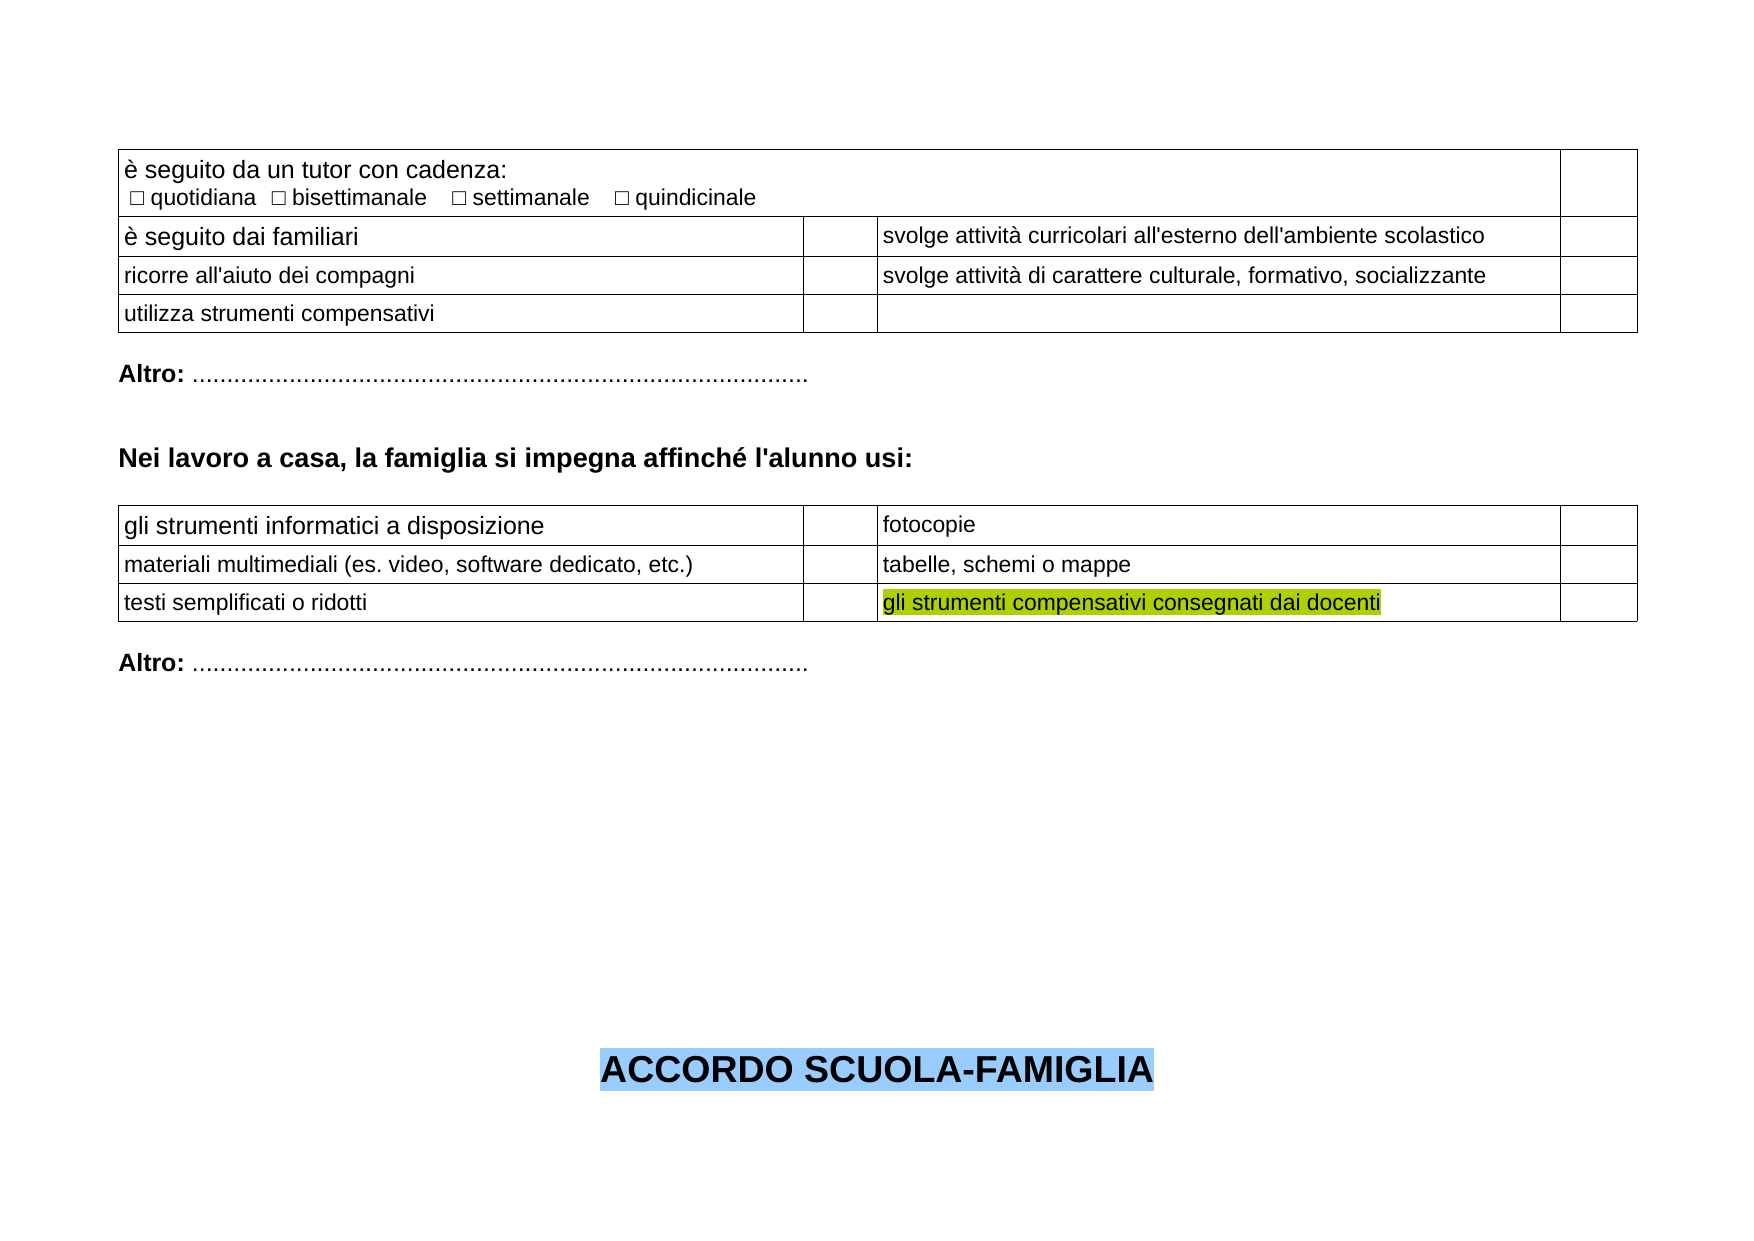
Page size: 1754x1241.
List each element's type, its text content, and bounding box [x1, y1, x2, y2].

table_cell [804, 257, 877, 294]
table_cell [1561, 546, 1637, 583]
table_cell materiali multimediali (es. video, software dedicato, etc.) [119, 546, 803, 583]
table_cell è seguito dai familiari [119, 217, 803, 256]
table_cell svolge attività di carattere culturale, formativo, socializzante [878, 257, 1560, 294]
table_cell [1561, 257, 1637, 294]
table_cell tabelle, schemi o mappe [878, 546, 1560, 583]
table_cell gli strumenti compensativi consegnati dai docenti [878, 584, 1560, 621]
text ACCORDO SCUOLA-FAMIGLIA [118, 1048, 1636, 1091]
table_cell [878, 295, 1560, 332]
text Altro: ......................................................................................... [118, 359, 1636, 387]
text Nei lavoro a casa, la famiglia si impegna affinché l'alunno usi: [118, 442, 1636, 474]
table_header gli strumenti informatici a disposizione [119, 506, 803, 545]
table_cell svolge attività curricolari all'esterno dell'ambiente scolastico [878, 217, 1560, 256]
table_header [1561, 150, 1637, 216]
table_cell [804, 217, 877, 256]
table_cell [1561, 295, 1637, 332]
table_header [804, 506, 877, 545]
table_cell [1561, 584, 1637, 621]
table_header fotocopie [878, 506, 1560, 545]
table_cell [804, 546, 877, 583]
table_cell [804, 295, 877, 332]
table_cell testi semplificati o ridotti [119, 584, 803, 621]
text Altro: ......................................................................................... [118, 648, 1636, 676]
table_header [1561, 506, 1637, 545]
table_cell ricorre all'aiuto dei compagni [119, 257, 803, 294]
table_cell utilizza strumenti compensativi [119, 295, 803, 332]
table_cell [1561, 217, 1637, 256]
table_header è seguito da un tutor con cadenza: □ quotidiana □ bisettimanale □ settimanale □ quindicinale [119, 150, 1560, 216]
table_cell [804, 584, 877, 621]
